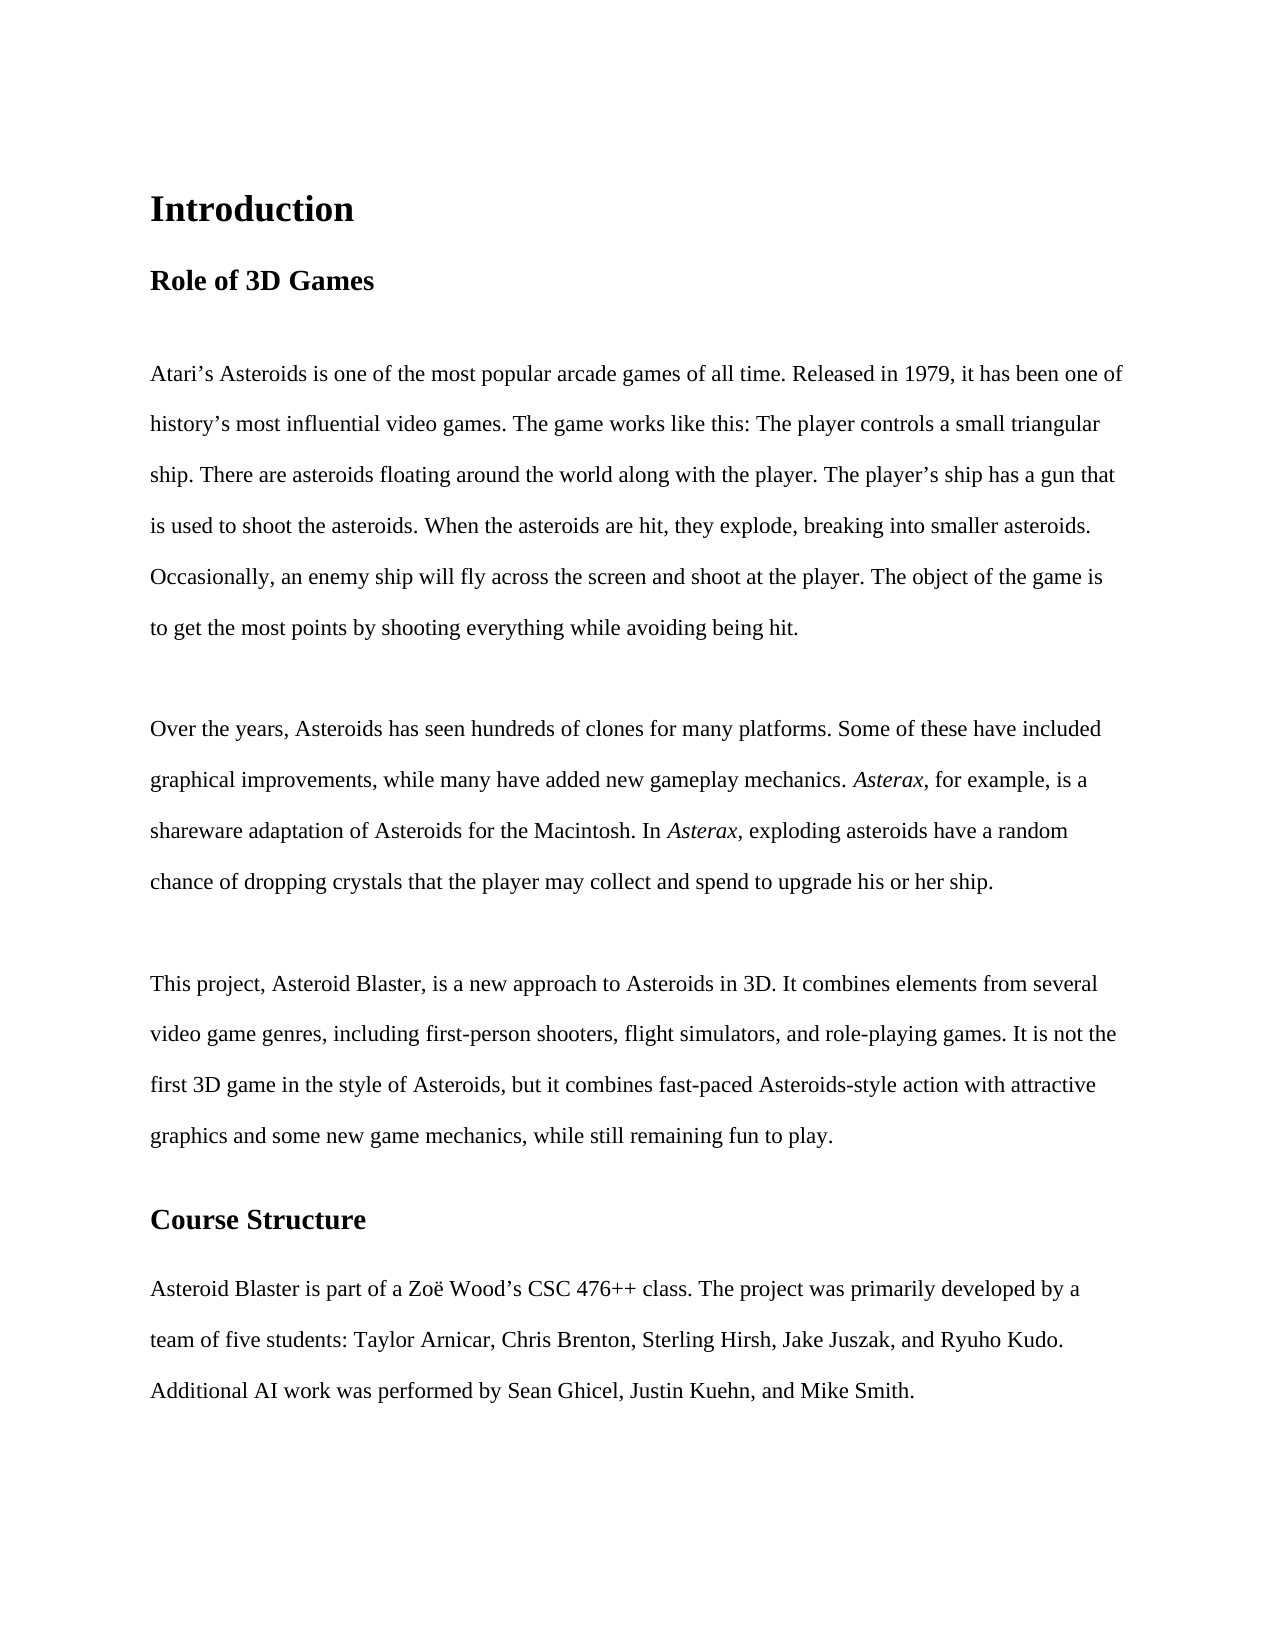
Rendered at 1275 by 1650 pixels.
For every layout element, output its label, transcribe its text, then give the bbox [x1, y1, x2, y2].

subtitle Course Structure [150, 1203, 1125, 1235]
subtitle Role of 3D Games [150, 264, 1125, 297]
text Asteroid Blaster is part of a Zoë Wood’s CSC 476++ class. The project was primarily developed by a team of five students: Taylor Arnicar, Chris Brenton, Sterling Hirsh, Jake Juszak, and Ryuho Kudo. Additional AI work was performed by Sean Ghicel, Justin Kuehn, and Mike Smith. [150, 1276, 1125, 1403]
text This project, Asteroid Blaster, is a new approach to Asteroids in 3D. It combines elements from several video game genres, including first-person shooters, flight simulators, and role-playing games. It is not the first 3D game in the style of Asteroids, but it combines fast-paced Asteroids-style action with attractive graphics and some new game mechanics, while still remaining fun to play. [150, 971, 1125, 1148]
text Atari’s Asteroids is one of the most popular arcade games of all time. Released in 1979, it has been one of history’s most influential video games. The game works like this: The player controls a small triangular ship. There are asteroids floating around the world along with the player. The player’s ship has a gun that is used to shoot the asteroids. When the asteroids are hit, they explode, breaking into smaller asteroids. Occasionally, an enemy ship will fly across the screen and shoot at the player. The object of the game is to get the most points by shooting everything while avoiding being hit. [150, 361, 1125, 640]
subtitle Introduction [150, 187, 1125, 229]
text Over the years, Asteroids has seen hundreds of clones for many platforms. Some of these have included graphical improvements, while many have added new gameplay mechanics. Asterax, for example, is a shareware adaptation of Asteroids for the Macintosh. In Asterax, exploding asteroids have a random chance of dropping crystals that the player may collect and spend to upgrade his or her ship. [150, 716, 1125, 894]
